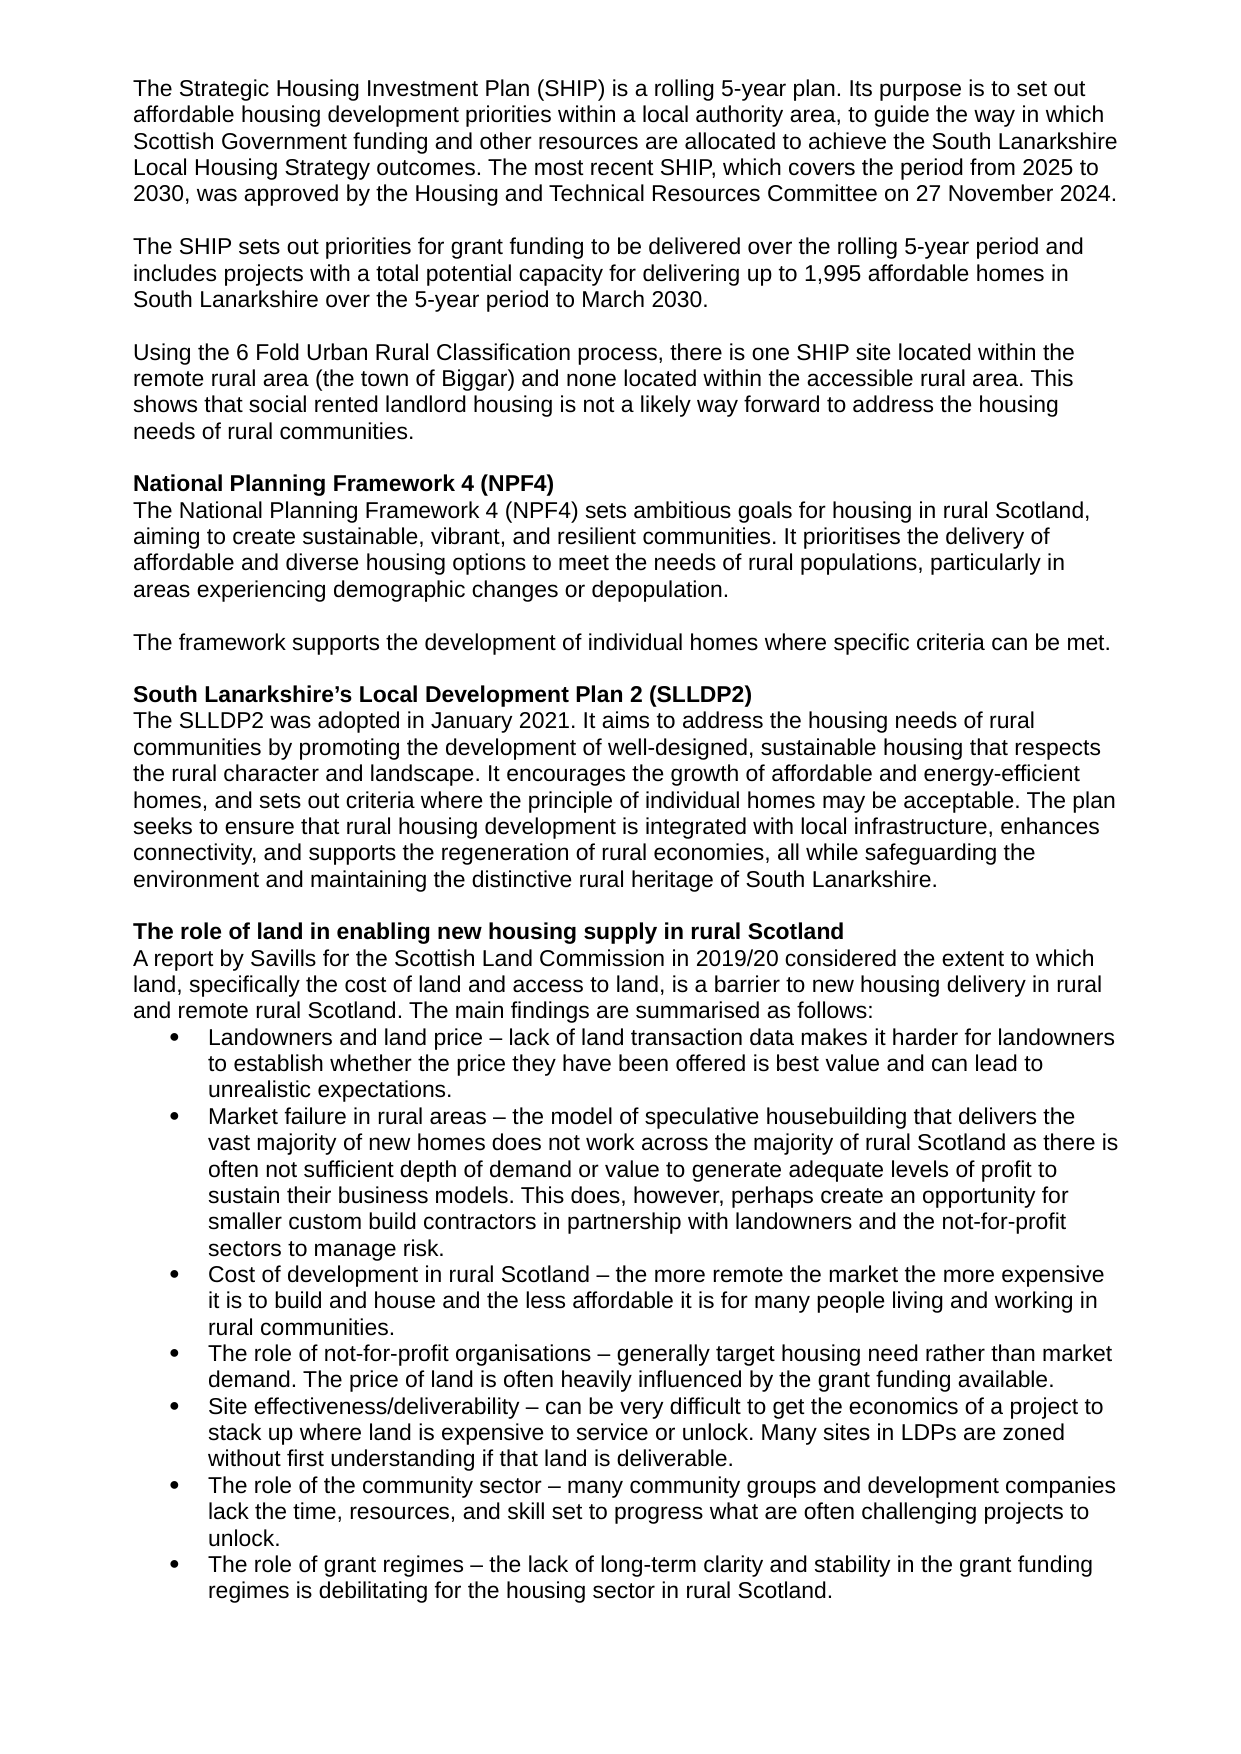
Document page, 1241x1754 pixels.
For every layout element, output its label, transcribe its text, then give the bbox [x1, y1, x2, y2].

list The role of not-for-profit organisations – generally target housing need rather than market demand. The price of land is often heavily influenced by the grant funding available. [170, 1340, 1122, 1393]
list The role of grant regimes – the lack of long-term clarity and stability in the grant funding regimes is debilitating for the housing sector in rural Scotland. [170, 1551, 1122, 1603]
text South Lanarkshire’s Local Development Plan 2 (SLLDP2) [133, 681, 1122, 707]
text The SHIP sets out priorities for grant funding to be delivered over the rolling 5-year period and includes projects with a total potential capacity for delivering up to 1,995 affordable homes in South Lanarkshire over the 5-year period to March 2030. [133, 233, 1122, 312]
text The Strategic Housing Investment Plan (SHIP) is a rolling 5-year plan. Its purpose is to set out affordable housing development priorities within a local authority area, to guide the way in which Scottish Government funding and other resources are allocated to achieve the South Lanarkshire Local Housing Strategy outcomes. The most recent SHIP, which covers the period from 2025 to 2030, was approved by the Housing and Technical Resources Committee on 27 November 2024. [133, 75, 1122, 207]
list Cost of development in rural Scotland – the more remote the market the more expensive it is to build and house and the less affordable it is for many people living and working in rural communities. [170, 1261, 1122, 1340]
text The SLLDP2 was adopted in January 2021. It aims to address the housing needs of rural communities by promoting the development of well-designed, sustainable housing that respects the rural character and landscape. It encourages the growth of affordable and energy-efficient homes, and sets out criteria where the principle of individual homes may be acceptable. The plan seeks to ensure that rural housing development is integrated with local infrastructure, enhances connectivity, and supports the regeneration of rural economies, all while safeguarding the environment and maintaining the distinctive rural heritage of South Lanarkshire. [133, 707, 1122, 892]
text National Planning Framework 4 (NPF4) [133, 470, 1122, 497]
list The role of the community sector – many community groups and development companies lack the time, resources, and skill set to progress what are often challenging projects to unlock. [170, 1472, 1122, 1551]
text A report by Savills for the Scottish Land Commission in 2019/20 considered the extent to which land, specifically the cost of land and access to land, is a barrier to new housing delivery in rural and remote rural Scotland. The main findings are summarised as follows: [133, 945, 1122, 1024]
list Site effectiveness/deliverability – can be very difficult to get the economics of a project to stack up where land is expensive to service or unlock. Many sites in LDPs are zoned without first understanding if that land is deliverable. [170, 1393, 1122, 1472]
text The role of land in enabling new housing supply in rural Scotland [133, 918, 1122, 945]
text Using the 6 Fold Urban Rural Classification process, there is one SHIP site located within the remote rural area (the town of Biggar) and none located within the accessible rural area. This shows that social rented landlord housing is not a likely way forward to address the housing needs of rural communities. [133, 338, 1122, 444]
list Market failure in rural areas – the model of speculative housebuilding that delivers the vast majority of new homes does not work across the majority of rural Scotland as there is often not sufficient depth of demand or value to generate adequate levels of profit to sustain their business models. This does, however, perhaps create an opportunity for smaller custom build contractors in partnership with landowners and the not-for-profit sectors to manage risk. [170, 1103, 1122, 1261]
text The framework supports the development of individual homes where specific criteria can be met. [133, 628, 1122, 655]
text The National Planning Framework 4 (NPF4) sets ambitious goals for housing in rural Scotland, aiming to create sustainable, vibrant, and resilient communities. It prioritises the delivery of affordable and diverse housing options to meet the needs of rural populations, particularly in areas experiencing demographic changes or depopulation. [133, 497, 1122, 602]
list Landowners and land price – lack of land transaction data makes it harder for landowners to establish whether the price they have been offered is best value and can lead to unrealistic expectations. [170, 1024, 1122, 1103]
